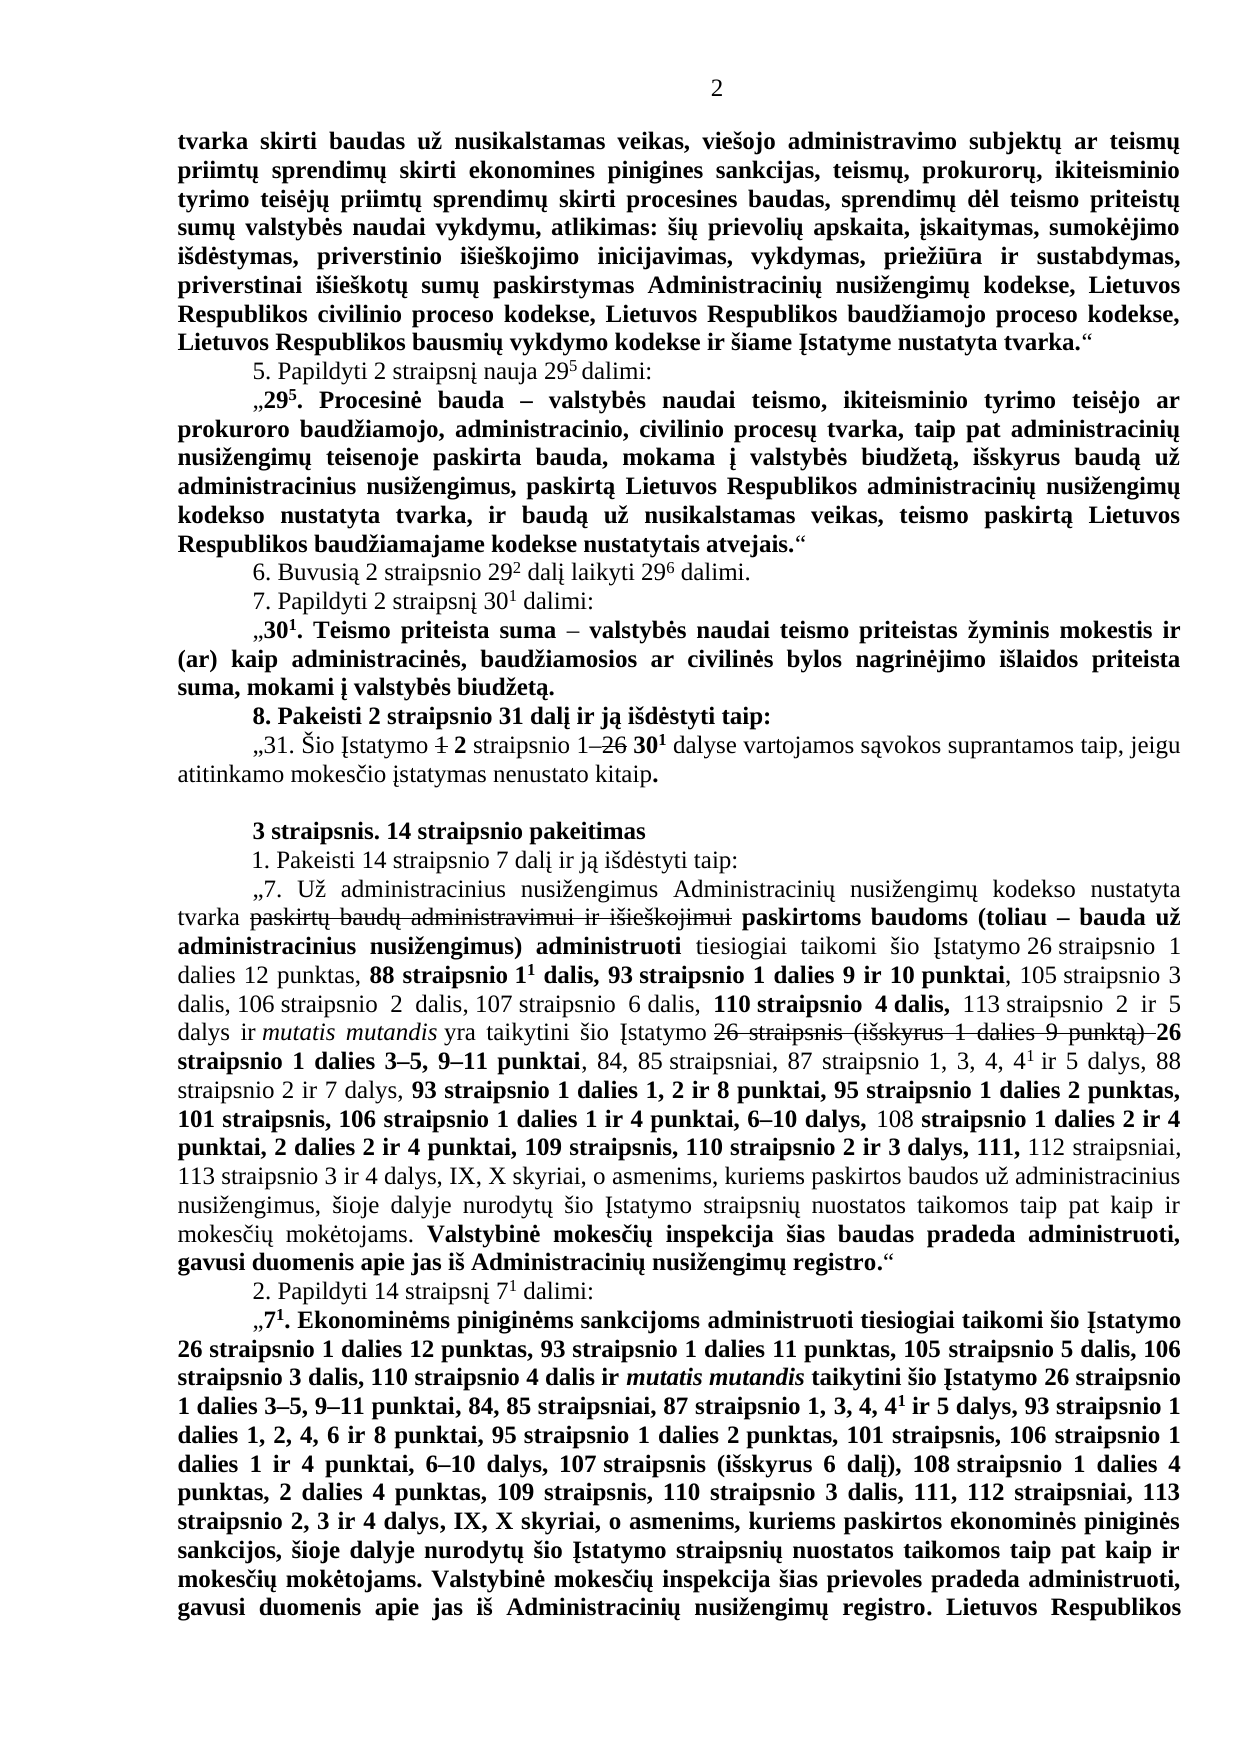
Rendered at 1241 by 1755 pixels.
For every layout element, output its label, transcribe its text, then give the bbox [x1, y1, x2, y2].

text tvarka skirti baudas už nusikalstamas veikas, viešojo administravimo subjektų ar teismų priimtų sprendimų skirti ekonomines pinigines sankcijas, teismų, prokurorų, ikiteisminio tyrimo teisėjų priimtų sprendimų skirti procesines baudas, sprendimų dėl teismo priteistų sumų valstybės naudai vykdymu, atlikimas: šių prievolių apskaita, įskaitymas, sumokėjimo išdėstymas, priverstinio išieškojimo inicijavimas, vykdymas, priežiūra ir sustabdymas, priverstinai išieškotų sumų paskirstymas Administracinių nusižengimų kodekse, Lietuvos Respublikos civilinio proceso kodekse, Lietuvos Respublikos baudžiamojo proceso kodekse, Lietuvos Respublikos bausmių vykdymo kodekse ir šiame Įstatyme nustatyta tvarka.“ [177, 126, 1181, 356]
text „301. Teismo priteista suma – valstybės naudai teismo priteistas žyminis mokestis ir (ar) kaip administracinės, baudžiamosios ar civilinės bylos nagrinėjimo išlaidos priteista suma, mokami į valstybės biudžetą. [177, 615, 1181, 701]
text 7. Papildyti 2 straipsnį 301 dalimi: [177, 586, 1181, 615]
text 6. Buvusią 2 straipsnio 292 dalį laikyti 296 dalimi. [177, 557, 1181, 586]
text „71. Ekonominėms piniginėms sankcijoms administruoti tiesiogiai taikomi šio Įstatymo 26 straipsnio 1 dalies 12 punktas, 93 straipsnio 1 dalies 11 punktas, 105 straipsnio 5 dalis, 106 straipsnio 3 dalis, 110 straipsnio 4 dalis ir mutatis mutandis taikytini šio Įstatymo 26 straipsnio 1 dalies 3–5, 9–11 punktai, 84, 85 straipsniai, 87 straipsnio 1, 3, 4, 41 ir 5 dalys, 93 straipsnio 1 dalies 1, 2, 4, 6 ir 8 punktai, 95 straipsnio 1 dalies 2 punktas, 101 straipsnis, 106 straipsnio 1 dalies 1 ir 4 punktai, 6–10 dalys, 107 straipsnis (išskyrus 6 dalį), 108 straipsnio 1 dalies 4 punktas, 2 dalies 4 punktas, 109 straipsnis, 110 straipsnio 3 dalis, 111, 112 straipsniai, 113 straipsnio 2, 3 ir 4 dalys, IX, X skyriai, o asmenims, kuriems paskirtos ekonominės piniginės sankcijos, šioje dalyje nurodytų šio Įstatymo straipsnių nuostatos taikomos taip pat kaip ir mokesčių mokėtojams. Valstybinė mokesčių inspekcija šias prievoles pradeda administruoti, gavusi duomenis apie jas iš Administracinių nusižengimų registro. Lietuvos Respublikos [177, 1305, 1181, 1621]
text „295. Procesinė bauda – valstybės naudai teismo, ikiteisminio tyrimo teisėjo ar prokuroro baudžiamojo, administracinio, civilinio procesų tvarka, taip pat administracinių nusižengimų teisenoje paskirta bauda, mokama į valstybės biudžetą, išskyrus baudą už administracinius nusižengimus, paskirtą Lietuvos Respublikos administracinių nusižengimų kodekso nustatyta tvarka, ir baudą už nusikalstamas veikas, teismo paskirtą Lietuvos Respublikos baudžiamajame kodekse nustatytais atvejais.“ [177, 385, 1181, 557]
text 8. Pakeisti 2 straipsnio 31 dalį ir ją išdėstyti taip: [177, 701, 1181, 730]
text 3 straipsnis. 14 straipsnio pakeitimas [177, 816, 1181, 845]
text 5. Papildyti 2 straipsnį nauja 295 dalimi: [177, 356, 1181, 385]
text „7. Už administracinius nusižengimus Administracinių nusižengimų kodekso nustatyta tvarka paskirtų baudų administravimui ir išieškojimui paskirtoms baudoms (toliau – bauda už administracinius nusižengimus) administruoti tiesiogiai taikomi šio Įstatymo 26 straipsnio 1 dalies 12 punktas, 88 straipsnio 11 dalis, 93 straipsnio 1 dalies 9 ir 10 punktai, 105 straipsnio 3 dalis, 106 straipsnio 2 dalis, 107 straipsnio 6 dalis, 110 straipsnio 4 dalis, 113 straipsnio 2 ir 5 dalys ir mutatis mutandis yra taikytini šio Įstatymo 26 straipsnis (išskyrus 1 dalies 9 punktą) 26 straipsnio 1 dalies 3–5, 9–11 punktai, 84, 85 straipsniai, 87 straipsnio 1, 3, 4, 41 ir 5 dalys, 88 straipsnio 2 ir 7 dalys, 93 straipsnio 1 dalies 1, 2 ir 8 punktai, 95 straipsnio 1 dalies 2 punktas, 101 straipsnis, 106 straipsnio 1 dalies 1 ir 4 punktai, 6–10 dalys, 108 straipsnio 1 dalies 2 ir 4 punktai, 2 dalies 2 ir 4 punktai, 109 straipsnis, 110 straipsnio 2 ir 3 dalys, 111, 112 straipsniai, 113 straipsnio 3 ir 4 dalys, IX, X skyriai, o asmenims, kuriems paskirtos baudos už administracinius nusižengimus, šioje dalyje nurodytų šio Įstatymo straipsnių nuostatos taikomos taip pat kaip ir mokesčių mokėtojams. Valstybinė mokesčių inspekcija šias baudas pradeda administruoti, gavusi duomenis apie jas iš Administracinių nusižengimų registro.“ [177, 874, 1181, 1276]
text 2. Papildyti 14 straipsnį 71 dalimi: [177, 1276, 1181, 1305]
text „31. Šio Įstatymo 1 2 straipsnio 1–26 301 dalyse vartojamos sąvokos suprantamos taip, jeigu atitinkamo mokesčio įstatymas nenustato kitaip. [177, 730, 1181, 787]
text 1. Pakeisti 14 straipsnio 7 dalį ir ją išdėstyti taip: [177, 845, 1181, 874]
